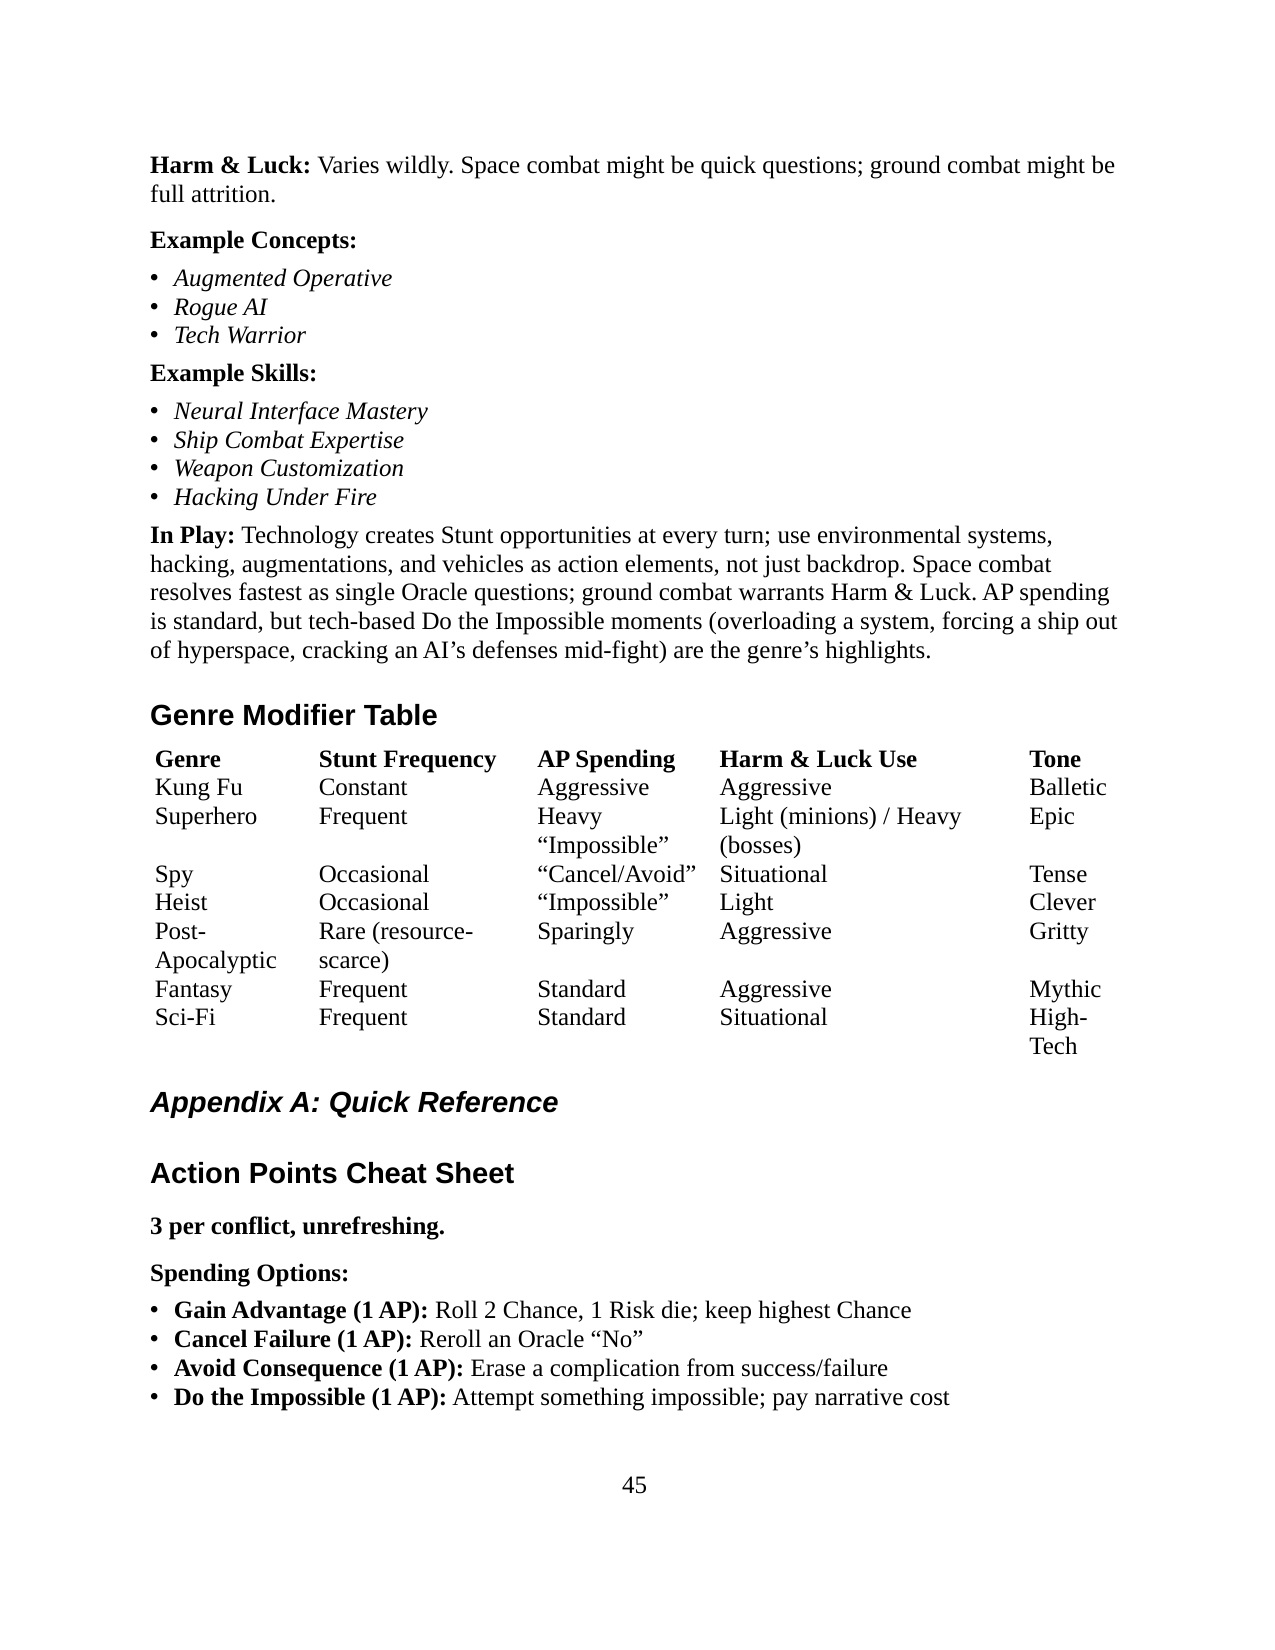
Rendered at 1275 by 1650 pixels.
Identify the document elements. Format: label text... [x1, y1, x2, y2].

table_cell “Impossible” [533, 888, 715, 916]
table_cell Aggressive [533, 773, 715, 801]
table_cell Mythic [1025, 974, 1125, 1002]
table_cell Kung Fu [150, 773, 314, 801]
table_cell Aggressive [715, 974, 1025, 1002]
table_cell Clever [1025, 888, 1125, 916]
table_cell Standard [533, 974, 715, 1002]
table_cell Occasional [314, 859, 533, 887]
list Do the Impossible (1 AP): Attempt something impossible; pay narrative cost [150, 1382, 1125, 1410]
list Avoid Consequence (1 AP): Erase a complication from success/failure [150, 1353, 1125, 1382]
table_cell Situational [715, 859, 1025, 887]
text In Play: Technology creates Stunt opportunities at every turn; use environmental systems, hacking, augmentations, and vehicles as action elements, not just backdrop. Space combat resolves fastest as single Oracle questions; ground combat warrants Harm & Luck. AP spending is standard, but tech-based Do the Impossible moments (overloading a system, forcing a ship out of hyperspace, cracking an AI’s defenses mid-fight) are the genre’s highlights. [150, 520, 1125, 664]
table_cell Post-Apocalyptic [150, 916, 314, 974]
table_cell Occasional [314, 888, 533, 916]
table_cell Fantasy [150, 974, 314, 1002]
list Rogue AI [150, 292, 1125, 321]
text Harm & Luck: Varies wildly. Space combat might be quick questions; ground combat might be full attrition. [150, 150, 1125, 207]
list Weapon Customization [150, 453, 1125, 482]
table_header Stunt Frequency [314, 744, 533, 772]
table_cell Epic [1025, 801, 1125, 859]
table_cell Tense [1025, 859, 1125, 887]
list Cancel Failure (1 AP): Reroll an Oracle “No” [150, 1324, 1125, 1353]
list Neural Interface Mastery [150, 396, 1125, 425]
text Example Skills: [150, 358, 1125, 387]
list Ship Combat Expertise [150, 425, 1125, 453]
text Spending Options: [150, 1258, 1125, 1286]
table_header AP Spending [533, 744, 715, 772]
table_cell Frequent [314, 974, 533, 1002]
table_cell “Cancel/Avoid” [533, 859, 715, 887]
table_cell Standard [533, 1003, 715, 1060]
table_cell Situational [715, 1003, 1025, 1060]
table_cell Heist [150, 888, 314, 916]
table_cell Spy [150, 859, 314, 887]
table_cell Light [715, 888, 1025, 916]
table_cell Balletic [1025, 773, 1125, 801]
subtitle Action Points Cheat Sheet [150, 1156, 1125, 1189]
table_cell Sci-Fi [150, 1003, 314, 1060]
table_cell Rare (resource-scarce) [314, 916, 533, 974]
table_cell Aggressive [715, 773, 1025, 801]
subtitle Appendix A: Quick Reference [150, 1085, 1125, 1118]
table_header Genre [150, 744, 314, 772]
table_cell Frequent [314, 1003, 533, 1060]
table_cell Frequent [314, 801, 533, 859]
table_cell Sparingly [533, 916, 715, 974]
list Hacking Under Fire [150, 482, 1125, 511]
list Tech Warrior [150, 321, 1125, 349]
table_cell Gritty [1025, 916, 1125, 974]
subtitle Genre Modifier Table [150, 698, 1125, 731]
list Augmented Operative [150, 263, 1125, 292]
table_cell Aggressive [715, 916, 1025, 974]
table_header Tone [1025, 744, 1125, 772]
table_cell High-Tech [1025, 1003, 1125, 1060]
table_cell Light (minions) / Heavy (bosses) [715, 801, 1025, 859]
text Example Concepts: [150, 225, 1125, 254]
list Gain Advantage (1 AP): Roll 2 Chance, 1 Risk die; keep highest Chance [150, 1295, 1125, 1324]
table_cell Superhero [150, 801, 314, 859]
table_cell Heavy “Impossible” [533, 801, 715, 859]
table_header Harm & Luck Use [715, 744, 1025, 772]
table_cell Constant [314, 773, 533, 801]
text 3 per conflict, unrefreshing. [150, 1211, 1125, 1240]
